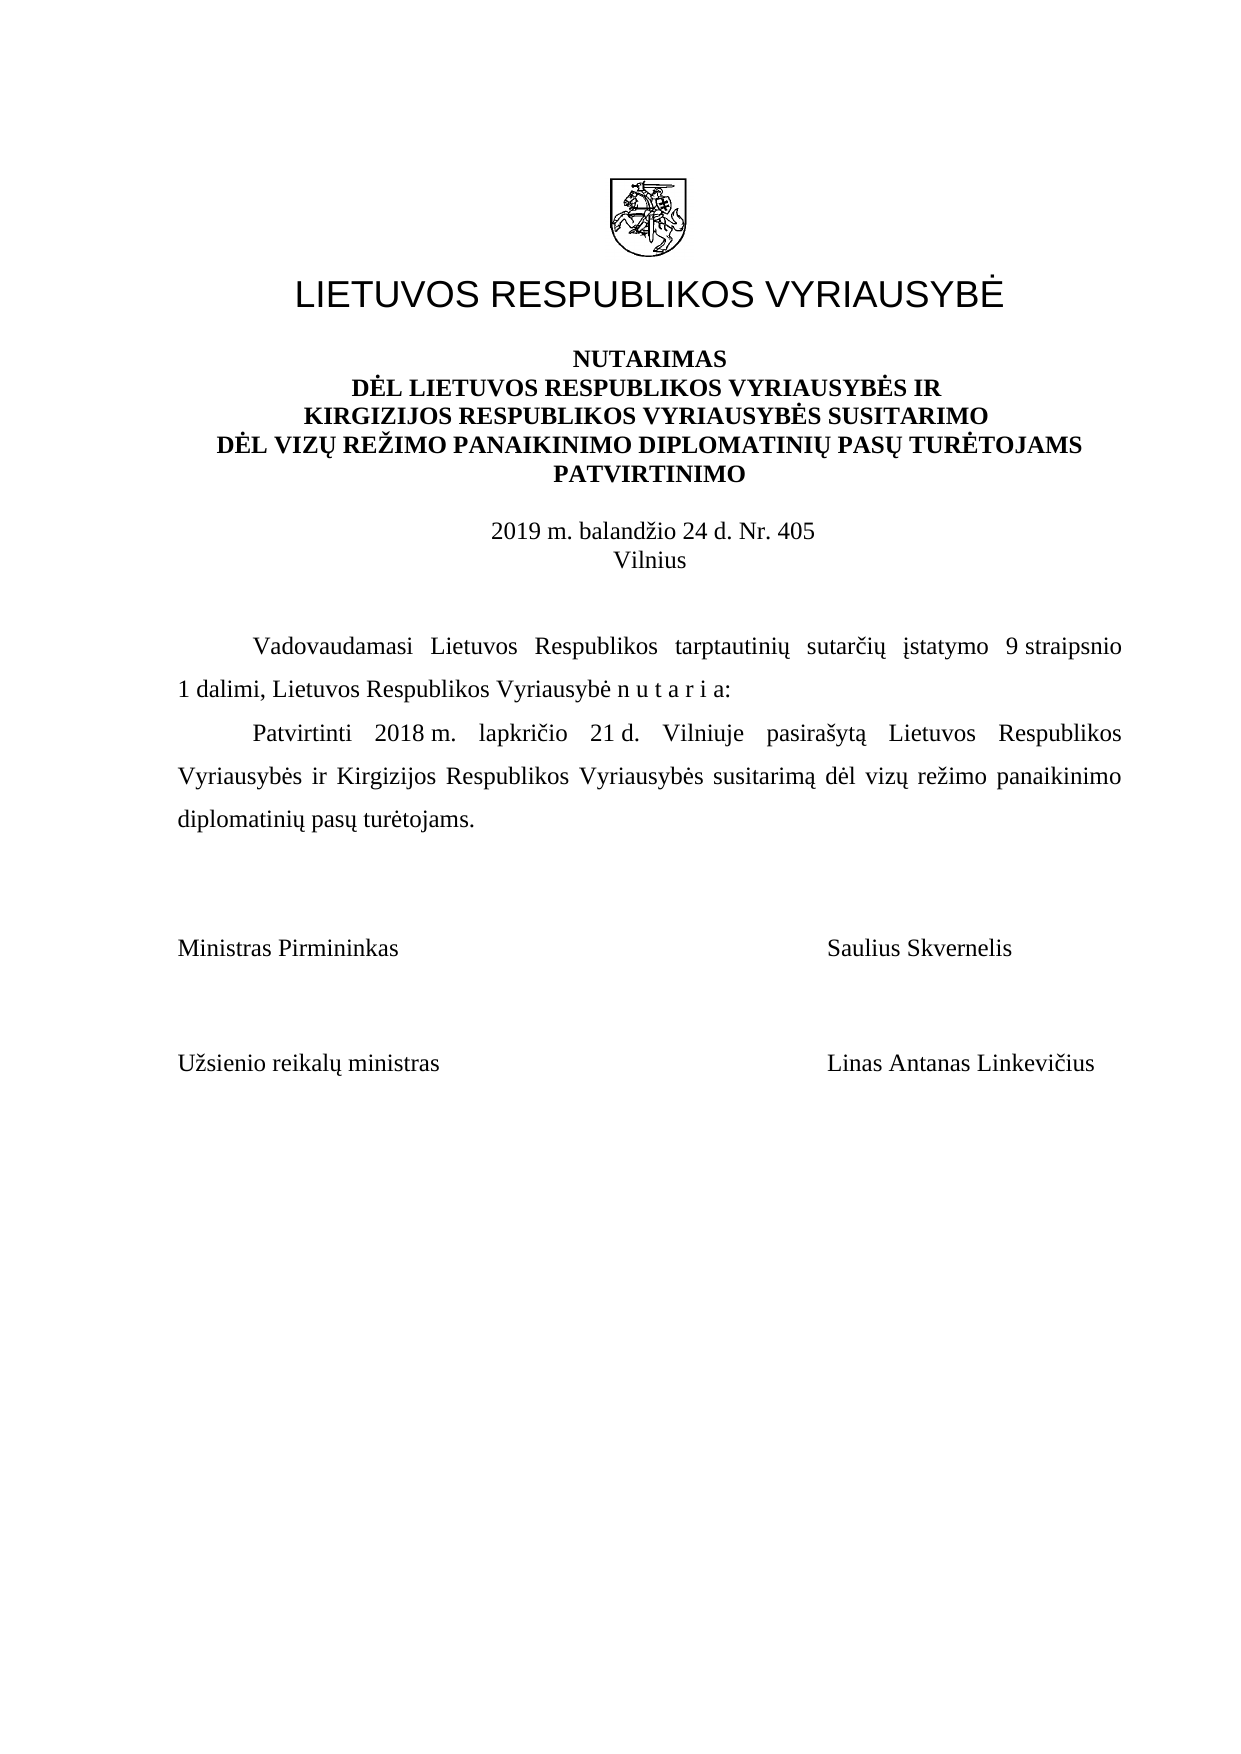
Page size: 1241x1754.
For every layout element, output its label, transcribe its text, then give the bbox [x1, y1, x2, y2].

text DĖL VIZŲ REŽIMO PANAIKINIMO DIPLOMATINIŲ PASŲ TURĖTOJAMS [177, 430, 1122, 459]
text KIRGIZIJOS RESPUBLIKOS VYRIAUSYBĖS SUSITARIMO [177, 401, 1122, 430]
text Ministras Pirmininkas Saulius Skvernelis [177, 933, 1122, 962]
text 2019 m. balandžio 24 d. Nr. 405 [177, 516, 1122, 545]
text nutarimas [177, 344, 1122, 373]
text Vadovaudamasi Lietuvos Respublikos tarptautinių sutarčių įstatymo 9 straipsnio 1 dalimi, Lietuvos Respublikos Vyriausybė n u t a r i a: [177, 631, 1122, 703]
text Vilnius [177, 545, 1122, 574]
text Užsienio reikalų ministras Linas Antanas Linkevičius [177, 1048, 1122, 1077]
text Lietuvos Respublikos Vyriausybė [177, 272, 1122, 315]
text Patvirtinti 2018 m. lapkričio 21 d. Vilniuje pasirašytą Lietuvos Respublikos Vyriausybės ir Kirgizijos Respublikos Vyriausybės susitarimą dėl vizų režimo panaikinimo diplomatinių pasų turėtojams. [177, 718, 1122, 833]
text PATVIRTINIMO [177, 459, 1122, 488]
text DĖL LIETUVOS RESPUBLIKOS VYRIAUSYBĖS IR [177, 373, 1122, 401]
